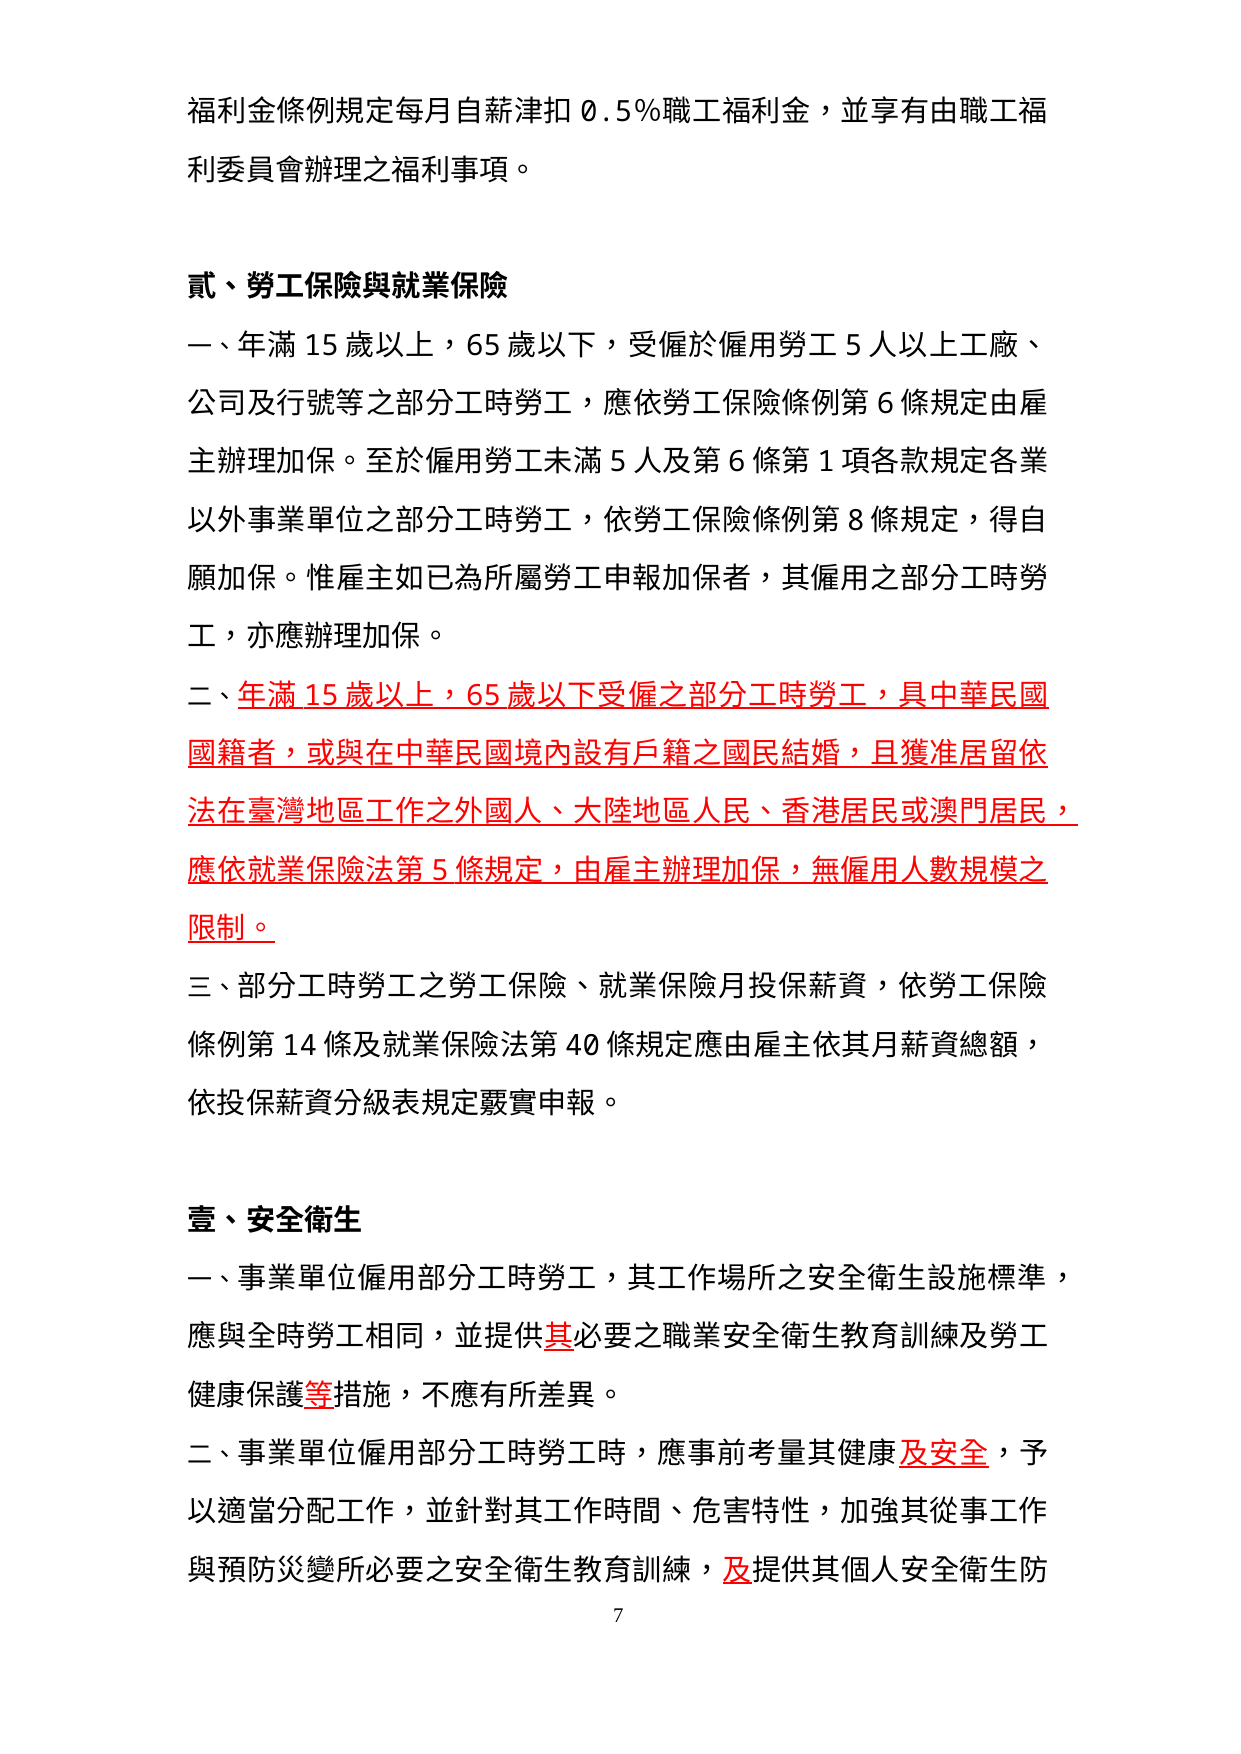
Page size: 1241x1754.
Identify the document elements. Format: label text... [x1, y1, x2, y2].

list 年滿15歲以上，65歲以下受僱之部分工時勞工，具中華民國國籍者，或與在中華民國境內設有戶籍之國民結婚，且獲准居留依法在臺灣地區工作之外國人、大陸地區人民、香港居民或澳門居民，應依就業保險法第5條規定，由雇主辦理加保，無僱用人數規模之限制。 [187, 883, 1048, 950]
list 年滿15歲以上，65歲以下，受僱於僱用勞工5人以上工廠、公司及行號等之部分工時勞工，應依勞工保險條例第6條規定由雇主辦理加保。至於僱用勞工未滿5人及第6條第1項各款規定各業以外事業單位之部分工時勞工，依勞工保險條例第8條規定，得自願加保。惟雇主如已為所屬勞工申報加保者，其僱用之部分工時勞工，亦應辦理加保。 [187, 308, 1048, 658]
list 事業單位僱用部分工時勞工，其工作場所之安全衛生設施標準，應與全時勞工相同，並提供其必要之職業安全衛生教育訓練及勞工健康保護等措施，不應有所差異。 [187, 1242, 1048, 1417]
text 福利金條例規定每月自薪津扣0.5％職工福利金，並享有由職工福利委員會辦理之福利事項。 [187, 75, 1048, 192]
list 年滿15歲以上，65歲以下受僱之部分工時勞工，具中華民國國籍者，或與在中華民國境內設有戶籍之國民結婚，且獲准居留依法在臺灣地區工作之外國人、大陸地區人民、香港居民或澳門居民，應依就業保險法第5條規定，由雇主辦理加保，無僱用人數規模之限制。 [187, 825, 1048, 882]
list 年滿15歲以上，65歲以下受僱之部分工時勞工，具中華民國國籍者，或與在中華民國境內設有戶籍之國民結婚，且獲准居留依法在臺灣地區工作之外國人、大陸地區人民、香港居民或澳門居民，應依就業保險法第5條規定，由雇主辦理加保，無僱用人數規模之限制。 [187, 767, 1048, 824]
list 安全衛生 [187, 1183, 1048, 1242]
list 年滿15歲以上，65歲以下受僱之部分工時勞工，具中華民國國籍者，或與在中華民國境內設有戶籍之國民結婚，且獲准居留依法在臺灣地區工作之外國人、大陸地區人民、香港居民或澳門居民，應依就業保險法第5條規定，由雇主辦理加保，無僱用人數規模之限制。 [187, 658, 1048, 766]
list 勞工保險與就業保險 [187, 250, 1048, 308]
list 事業單位僱用部分工時勞工時，應事前考量其健康及安全，予以適當分配工作，並針對其工作時間、危害特性，加強其從事工作與預防災變所必要之安全衛生教育訓練，及提供其個人安全衛生防 [187, 1417, 1048, 1592]
list 部分工時勞工之勞工保險、就業保險月投保薪資，依勞工保險條例第14條及就業保險法第40條規定應由雇主依其月薪資總額，依投保薪資分級表規定覈實申報。 [187, 950, 1048, 1125]
